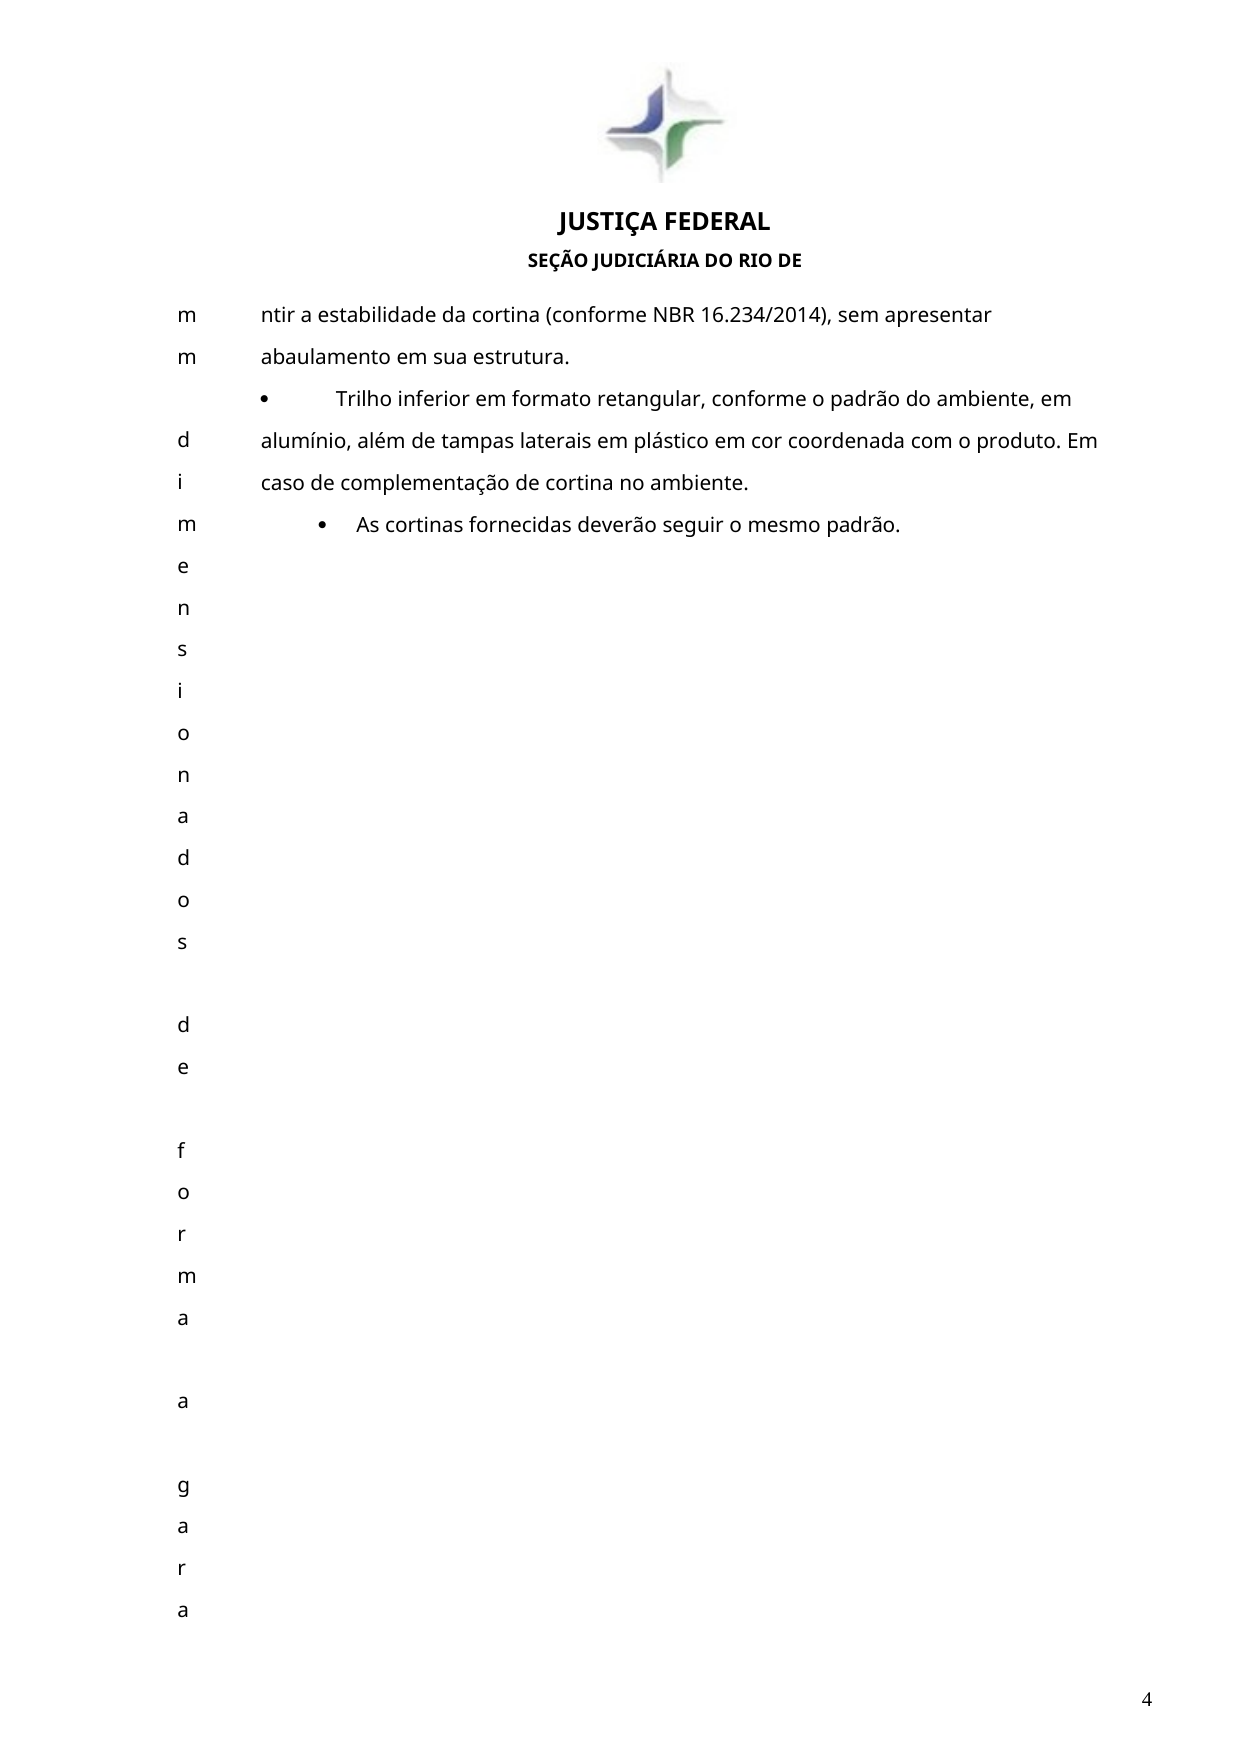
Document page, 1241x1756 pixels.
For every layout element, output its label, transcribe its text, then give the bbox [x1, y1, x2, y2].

list As cortinas fornecidas deverão seguir o mesmo padrão. [318, 510, 1182, 538]
list Trilho inferior em formato retangular, conforme o padrão do ambiente, em alumínio, além de tampas laterais em plástico em cor coordenada com o produto. Em caso de complementação de cortina no ambiente. [261, 384, 1134, 496]
list Estrutura de tubos de alumínio extrudado com diâmetro interno mínimo de 30 mm dimensionados de forma a garantir a estabilidade da cortina (conforme NBR 16.234/2014), sem apresentar abaulamento em sua estrutura. [261, 300, 1112, 371]
